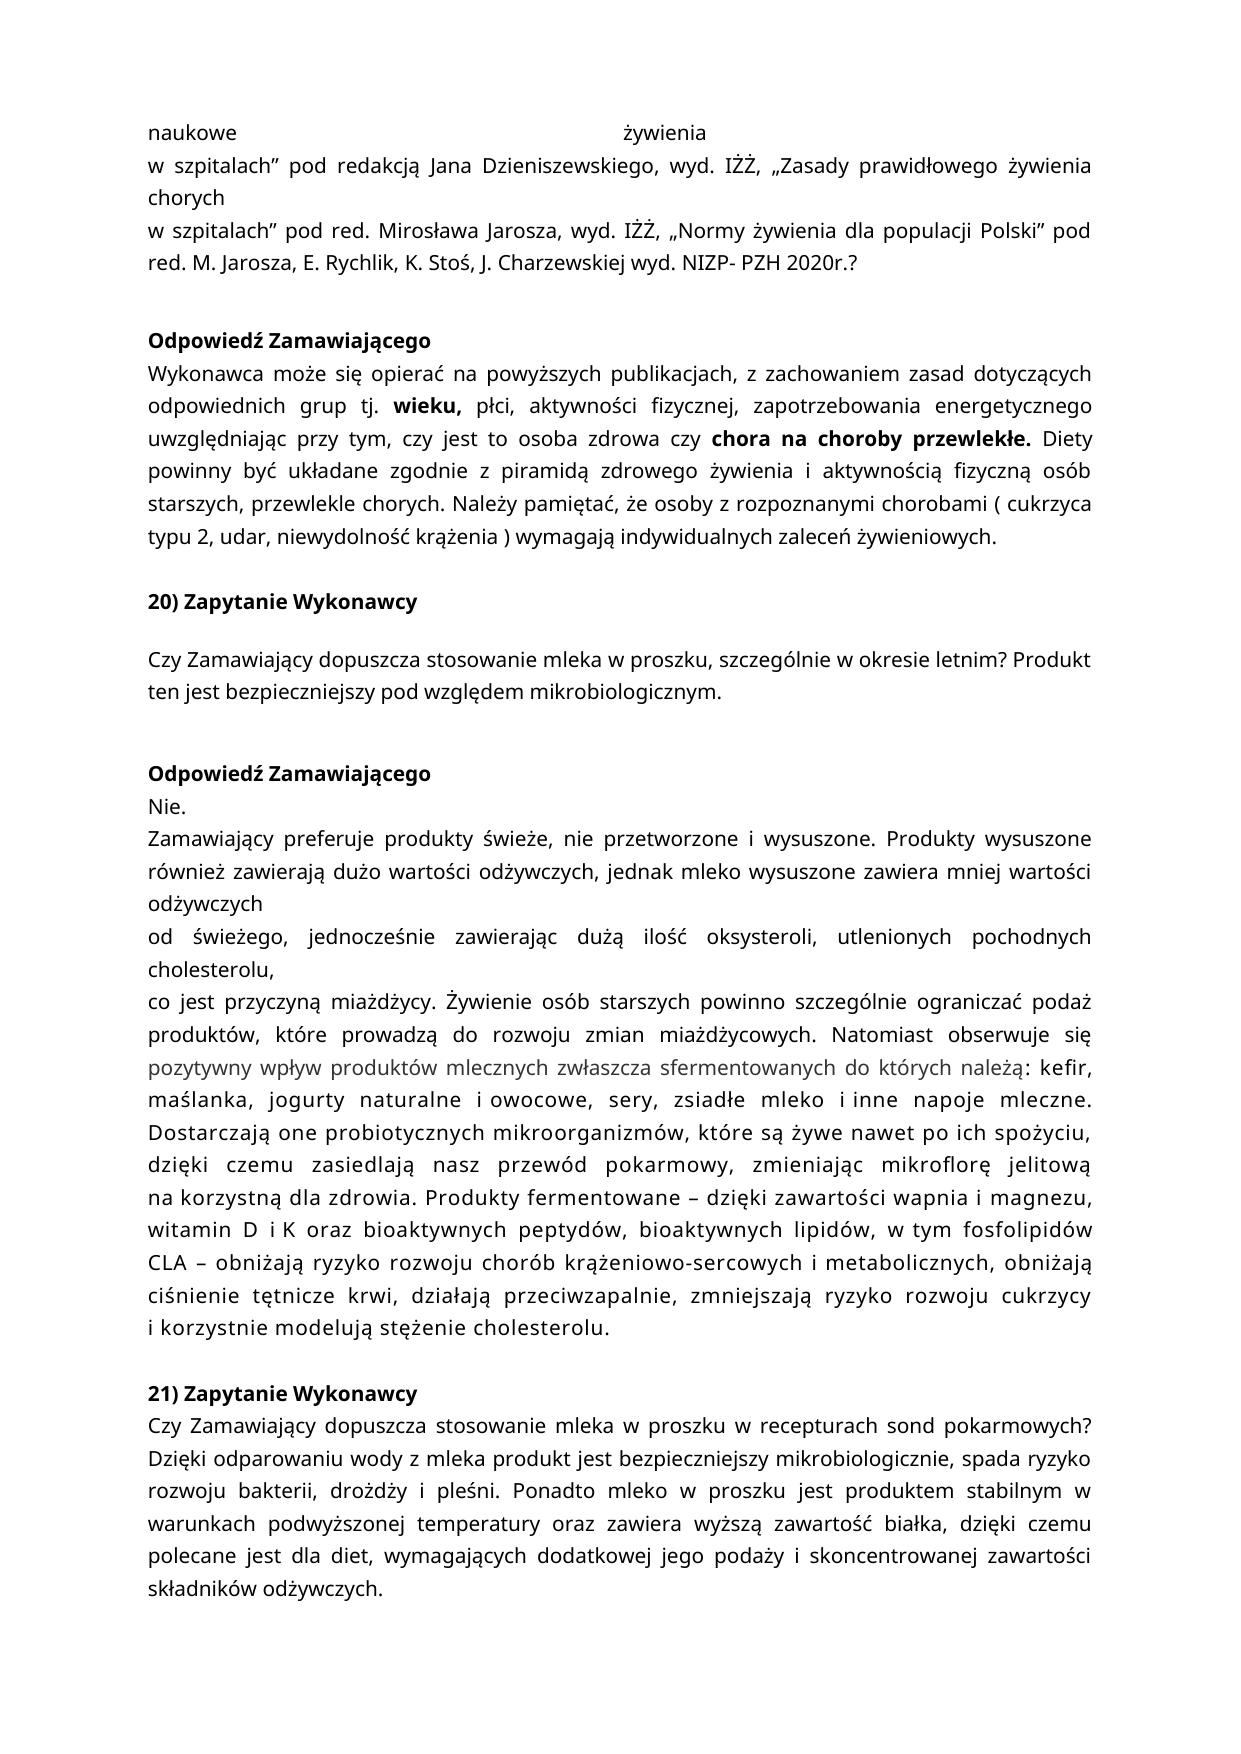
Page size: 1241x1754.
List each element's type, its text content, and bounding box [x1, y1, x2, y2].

text Czy Zamawiający dopuszcza stosowanie mleka w proszku w recepturach sond pokarmowych? Dzięki odparowaniu wody z mleka produkt jest bezpieczniejszy mikrobiologicznie, spada ryzyko rozwoju bakterii, drożdży i pleśni. Ponadto mleko w proszku jest produktem stabilnym w warunkach podwyższonej temperatury oraz zawiera wyższą zawartość białka, dzięki czemu polecane jest dla diet, wymagających dodatkowej jego podaży i skoncentrowanej zawartości składników odżywczych. [148, 1411, 1093, 1603]
text 21) Zapytanie Wykonawcy [148, 1379, 1093, 1407]
text 20) Zapytanie Wykonawcy [148, 587, 1093, 616]
text Czy Zamawiający dopuszcza stosowanie mleka w proszku, szczególnie w okresie letnim? Produkt ten jest bezpieczniejszy pod względem mikrobiologicznym. [148, 645, 1093, 706]
text Nie. [148, 792, 1093, 820]
text Wykonawca może się opierać na powyższych publikacjach, z zachowaniem zasad dotyczących odpowiednich grup tj. wieku, płci, aktywności fizycznej, zapotrzebowania energetycznego uwzględniając przy tym, czy jest to osoba zdrowa czy chora na choroby przewlekłe. Diety powinny być układane zgodnie z piramidą zdrowego żywienia i aktywnością fizyczną osób starszych, przewlekle chorych. Należy pamiętać, że osoby z rozpoznanymi chorobami ( cukrzyca typu 2, udar, niewydolność krążenia ) wymagają indywidualnych zaleceń żywieniowych. [148, 359, 1093, 550]
text naukowe żywienia w szpitalach” pod redakcją Jana Dzieniszewskiego, wyd. IŻŻ, „Zasady prawidłowego żywienia chorych w szpitalach” pod red. Mirosława Jarosza, wyd. IŻŻ, „Normy żywienia dla populacji Polski” pod red. M. Jarosza, E. Rychlik, K. Stoś, J. Charzewskiej wyd. NIZP- PZH 2020r.? [148, 118, 1093, 277]
text Odpowiedź Zamawiającego [148, 759, 1093, 788]
text Zamawiający preferuje produkty świeże, nie przetworzone i wysuszone. Produkty wysuszone również zawierają dużo wartości odżywczych, jednak mleko wysuszone zawiera mniej wartości odżywczych od świeżego, jednocześnie zawierając dużą ilość oksysteroli, utlenionych pochodnych cholesterolu, co jest przyczyną miażdżycy. Żywienie osób starszych powinno szczególnie ograniczać podaż produktów, które prowadzą do rozwoju zmian miażdżycowych. Natomiast obserwuje się pozytywny wpływ produktów mlecznych zwłaszcza sfermentowanych do których należą: kefir, maślanka, jogurty naturalne i owocowe, sery, zsiadłe mleko i inne napoje mleczne. Dostarczają one probiotycznych mikroorganizmów, które są żywe nawet po ich spożyciu, dzięki czemu zasiedlają nasz przewód pokarmowy, zmieniając mikroflorę jelitową na korzystną dla zdrowia. Produkty fermentowane – dzięki zawartości wapnia i magnezu, witamin D i K oraz bioaktywnych peptydów, bioaktywnych lipidów, w tym fosfolipidów CLA – obniżają ryzyko rozwoju chorób krążeniowo-sercowych i metabolicznych, obniżają ciśnienie tętnicze krwi, działają przeciwzapalnie, zmniejszają ryzyko rozwoju cukrzycy i korzystnie modelują stężenie cholesterolu. [148, 824, 1093, 1342]
text Odpowiedź Zamawiającego [148, 326, 1093, 355]
